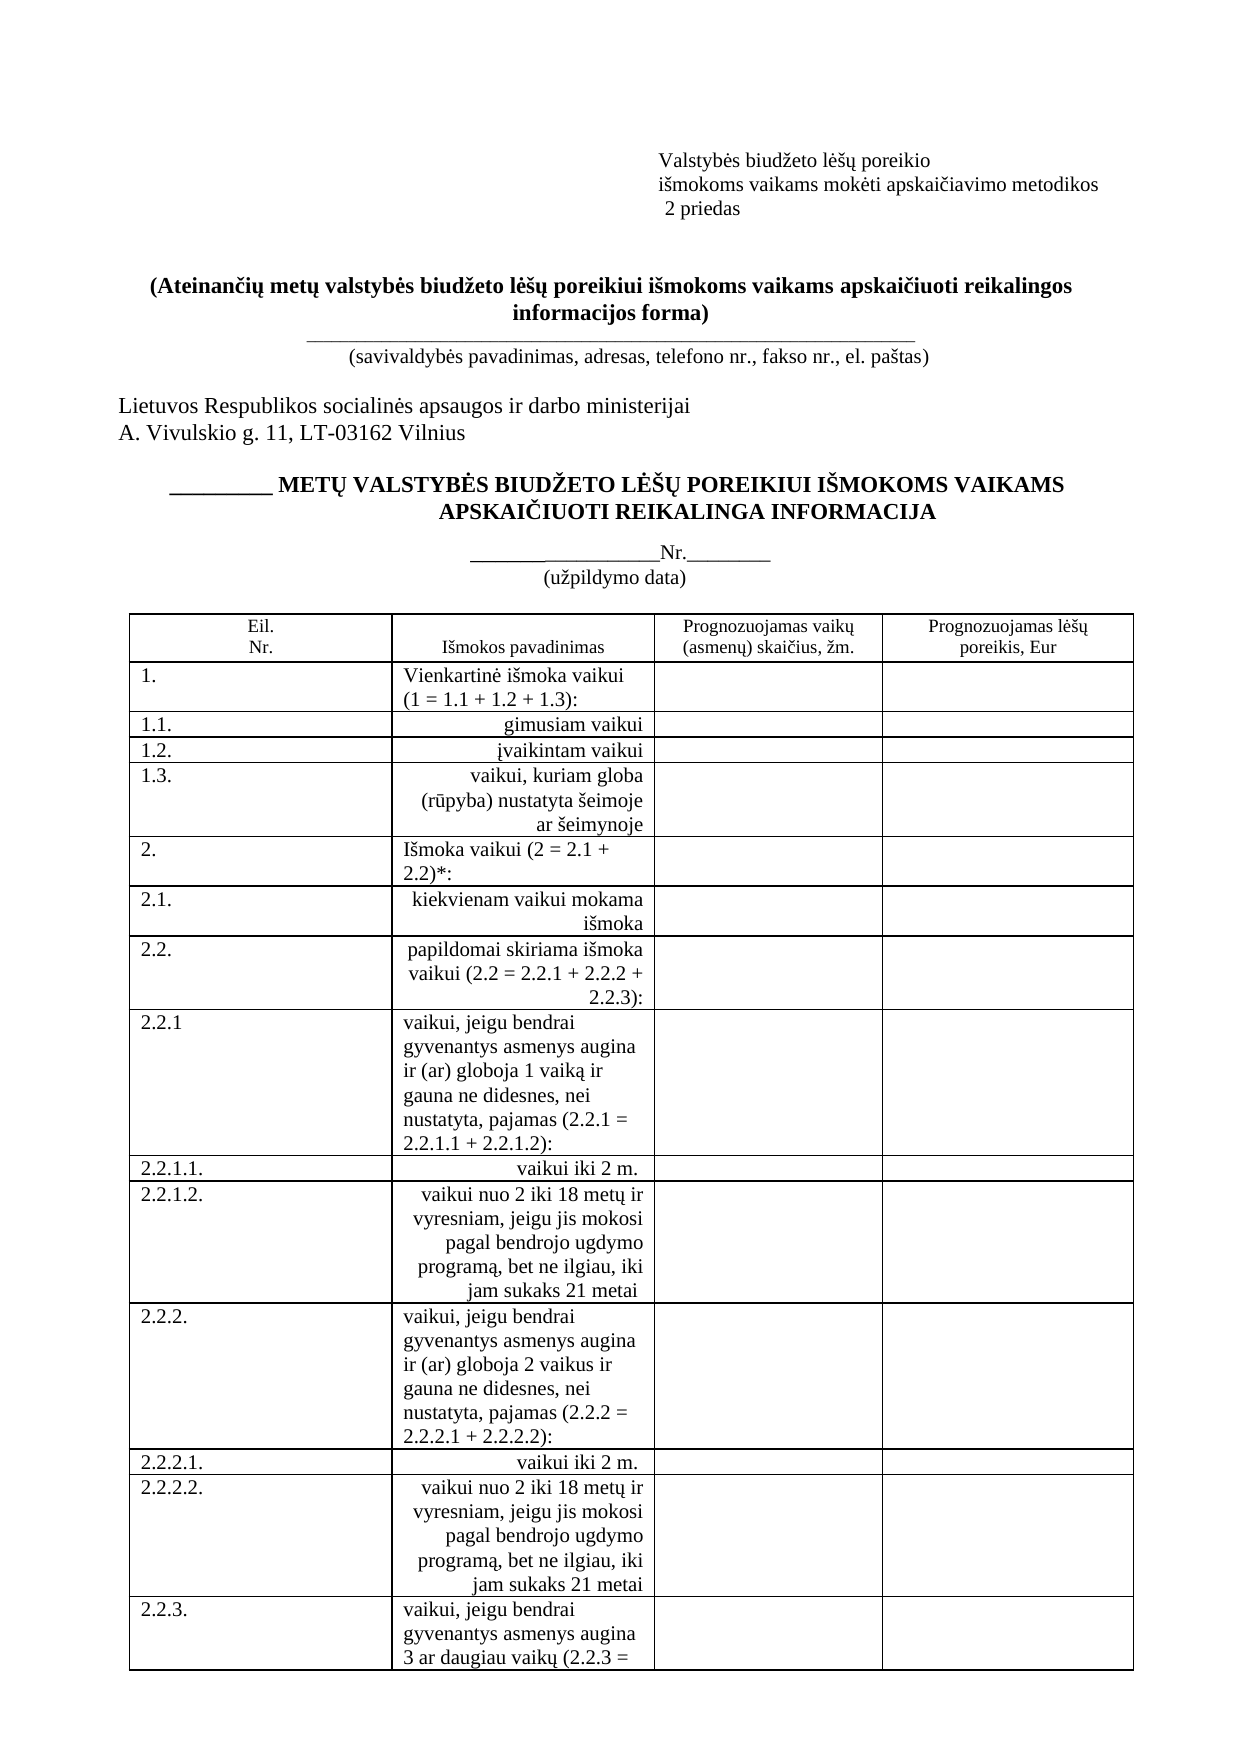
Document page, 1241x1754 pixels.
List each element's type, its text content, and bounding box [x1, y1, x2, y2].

text Valstybės biudžeto lėšų poreikio [658, 148, 1122, 172]
table_cell kiekvienam vaikui mokama išmoka [393, 887, 654, 935]
table_header Eil. Nr. [130, 615, 391, 661]
table_cell [883, 1597, 1133, 1669]
table_cell [655, 763, 882, 836]
table_cell 2.2.3. [130, 1597, 391, 1669]
table_cell vaikui, jeigu bendrai gyvenantys asmenys augina ir (ar) globoja 2 vaikus ir gauna ne didesnes, nei nustatyta, pajamas (2.2.2 = 2.2.2.1 + 2.2.2.2): [393, 1304, 654, 1448]
table_cell 2. [130, 837, 391, 885]
text _________ metų VALSTYBĖS BIUDŽETO LĖŠŲ POREIKIui IŠMOKOMS VAIKAMS apskaičiuoti reikalinga informacija [118, 472, 1122, 524]
table_cell [655, 712, 882, 736]
table_cell vaikui, jeigu bendrai gyvenantys asmenys augina 3 ar daugiau vaikų (2.2.3 = [393, 1597, 654, 1669]
table_cell vaikui, kuriam globa (rūpyba) nustatyta šeimoje ar šeimynoje [393, 763, 654, 836]
table_cell [883, 1304, 1133, 1448]
table_cell [883, 1182, 1133, 1302]
table_cell [883, 1010, 1133, 1155]
table_cell vaikui iki 2 m. [393, 1156, 654, 1180]
table_cell vaikui iki 2 m. [393, 1450, 654, 1474]
text 2 priedas [118, 196, 1122, 220]
text (užpildymo data) [118, 565, 1122, 589]
text _________________Nr.________ [118, 536, 1122, 565]
table_cell [883, 1450, 1133, 1474]
text (savivaldybės pavadinimas, adresas, telefono nr., fakso nr., el. paštas) [156, 344, 1122, 368]
table_cell [655, 1182, 882, 1302]
table_cell 2.2.1 [130, 1010, 391, 1155]
table_cell [655, 837, 882, 885]
table_cell 2.2.1.1. [130, 1156, 391, 1180]
table_header Prognozuojamas lėšų poreikis, Eur [883, 615, 1133, 661]
table_cell 2.1. [130, 887, 391, 935]
table_cell 2.2. [130, 937, 391, 1009]
table_cell [883, 1475, 1133, 1596]
text (Ateinančių metų valstybės biudžeto lėšų poreikiui išmokoms vaikams apskaičiuoti reikalingos informacijos forma) [118, 272, 1103, 325]
table_cell Vienkartinė išmoka vaikui (1 = 1.1 + 1.2 + 1.3): [393, 663, 654, 711]
table_cell [883, 738, 1133, 762]
table_cell [655, 1010, 882, 1155]
text A. Vivulskio g. 11, LT-03162 Vilnius [118, 419, 1122, 445]
table_cell [655, 937, 882, 1009]
table_cell [655, 663, 882, 711]
table_cell [883, 763, 1133, 836]
table_cell [883, 1156, 1133, 1180]
table_cell [883, 663, 1133, 711]
table_cell 1.3. [130, 763, 391, 836]
table_cell 2.2.2.1. [130, 1450, 391, 1474]
text išmokoms vaikams mokėti apskaičiavimo metodikos [658, 172, 1122, 196]
table_cell Išmoka vaikui (2 = 2.1 + 2.2)*: [393, 837, 654, 885]
table_cell vaikui nuo 2 iki 18 metų ir vyresniam, jeigu jis mokosi pagal bendrojo ugdymo programą, bet ne ilgiau, iki jam sukaks 21 metai [393, 1182, 654, 1302]
table_cell 2.2.2.2. [130, 1475, 391, 1596]
text _________________________________________________________________________ [118, 325, 1103, 344]
table_cell [655, 1597, 882, 1669]
table_cell 1. [130, 663, 391, 711]
table_header Išmokos pavadinimas [393, 615, 654, 661]
table_cell [655, 738, 882, 762]
table_cell gimusiam vaikui [393, 712, 654, 736]
table_cell 2.2.2. [130, 1304, 391, 1448]
table_cell [883, 837, 1133, 885]
table_cell [883, 887, 1133, 935]
table_cell [655, 1450, 882, 1474]
table_cell [883, 712, 1133, 736]
table_cell [655, 887, 882, 935]
table_header Prognozuojamas vaikų (asmenų) skaičius, žm. [655, 615, 882, 661]
table_cell [655, 1475, 882, 1596]
table_cell [883, 937, 1133, 1009]
table_cell [655, 1304, 882, 1448]
table_cell papildomai skiriama išmoka vaikui (2.2 = 2.2.1 + 2.2.2 + 2.2.3): [393, 937, 654, 1009]
table_cell vaikui nuo 2 iki 18 metų ir vyresniam, jeigu jis mokosi pagal bendrojo ugdymo programą, bet ne ilgiau, iki jam sukaks 21 metai [393, 1475, 654, 1596]
table_cell 1.1. [130, 712, 391, 736]
table_cell 1.2. [130, 738, 391, 762]
table_cell įvaikintam vaikui [393, 738, 654, 762]
text Lietuvos Respublikos socialinės apsaugos ir darbo ministerijai [118, 392, 1122, 419]
table_cell vaikui, jeigu bendrai gyvenantys asmenys augina ir (ar) globoja 1 vaiką ir gauna ne didesnes, nei nustatyta, pajamas (2.2.1 = 2.2.1.1 + 2.2.1.2): [393, 1010, 654, 1155]
table_cell [655, 1156, 882, 1180]
table_cell 2.2.1.2. [130, 1182, 391, 1302]
